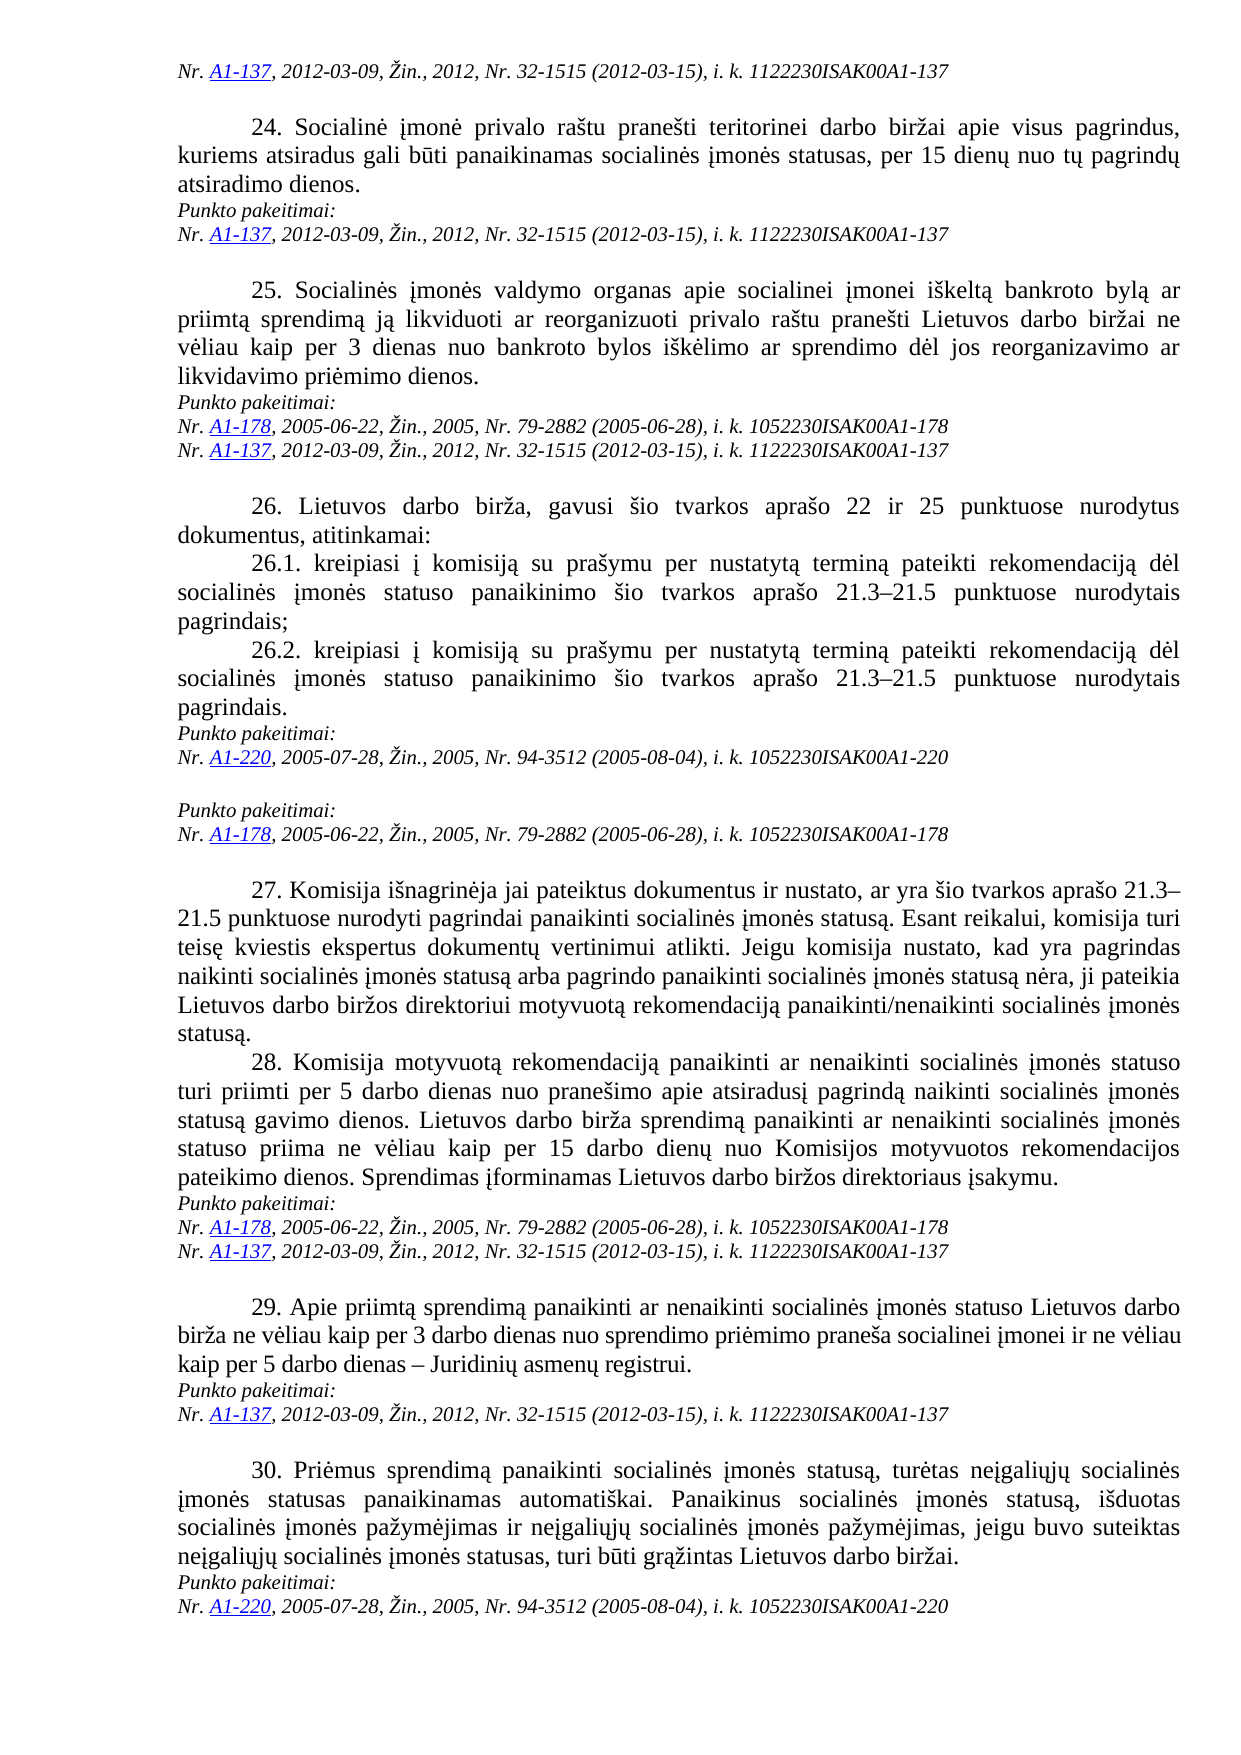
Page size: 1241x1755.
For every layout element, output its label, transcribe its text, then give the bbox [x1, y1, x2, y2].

text Nr. A1-178, 2005-06-22, Žin., 2005, Nr. 79-2882 (2005-06-28), i. k. 1052230ISAK00A1-178 [177, 414, 1181, 438]
text 29. Apie priimtą sprendimą panaikinti ar nenaikinti socialinės įmonės statuso Lietuvos darbo birža ne vėliau kaip per 3 darbo dienas nuo sprendimo priėmimo praneša socialinei įmonei ir ne vėliau kaip per 5 darbo dienas – Juridinių asmenų registrui. [177, 1292, 1181, 1378]
text 26.2. kreipiasi į komisiją su prašymu per nustatytą terminą pateikti rekomendaciją dėl socialinės įmonės statuso panaikinimo šio tvarkos aprašo 21.3–21.5 punktuose nurodytais pagrindais. [177, 635, 1181, 721]
text 30. Priėmus sprendimą panaikinti socialinės įmonės statusą, turėtas neįgaliųjų socialinės įmonės statusas panaikinamas automatiškai. Panaikinus socialinės įmonės statusą, išduotas socialinės įmonės pažymėjimas ir neįgaliųjų socialinės įmonės pažymėjimas, jeigu buvo suteiktas neįgaliųjų socialinės įmonės statusas, turi būti grąžintas Lietuvos darbo biržai. [177, 1455, 1181, 1570]
text Nr. A1-137, 2012-03-09, Žin., 2012, Nr. 32-1515 (2012-03-15), i. k. 1122230ISAK00A1-137 [177, 1402, 1181, 1426]
text Punkto pakeitimai: [177, 721, 1181, 745]
text Nr. A1-137, 2012-03-09, Žin., 2012, Nr. 32-1515 (2012-03-15), i. k. 1122230ISAK00A1-137 [177, 222, 1181, 246]
text Nr. A1-137, 2012-03-09, Žin., 2012, Nr. 32-1515 (2012-03-15), i. k. 1122230ISAK00A1-137 [177, 59, 1181, 83]
text Punkto pakeitimai: [177, 390, 1181, 414]
text Punkto pakeitimai: [177, 1378, 1181, 1402]
text Punkto pakeitimai: [177, 1191, 1181, 1215]
text Nr. A1-137, 2012-03-09, Žin., 2012, Nr. 32-1515 (2012-03-15), i. k. 1122230ISAK00A1-137 [177, 438, 1181, 462]
text Nr. A1-220, 2005-07-28, Žin., 2005, Nr. 94-3512 (2005-08-04), i. k. 1052230ISAK00A1-220 [177, 1594, 1181, 1618]
text Nr. A1-220, 2005-07-28, Žin., 2005, Nr. 94-3512 (2005-08-04), i. k. 1052230ISAK00A1-220 [177, 745, 1181, 769]
text 24. Socialinė įmonė privalo raštu pranešti teritorinei darbo biržai apie visus pagrindus, kuriems atsiradus gali būti panaikinamas socialinės įmonės statusas, per 15 dienų nuo tų pagrindų atsiradimo dienos. [177, 112, 1181, 198]
text Nr. A1-178, 2005-06-22, Žin., 2005, Nr. 79-2882 (2005-06-28), i. k. 1052230ISAK00A1-178 [177, 822, 1181, 846]
text 25. Socialinės įmonės valdymo organas apie socialinei įmonei iškeltą bankroto bylą ar priimtą sprendimą ją likviduoti ar reorganizuoti privalo raštu pranešti Lietuvos darbo biržai ne vėliau kaip per 3 dienas nuo bankroto bylos iškėlimo ar sprendimo dėl jos reorganizavimo ar likvidavimo priėmimo dienos. [177, 275, 1181, 390]
text Punkto pakeitimai: [177, 798, 1181, 822]
text Punkto pakeitimai: [177, 198, 1181, 222]
text Nr. A1-178, 2005-06-22, Žin., 2005, Nr. 79-2882 (2005-06-28), i. k. 1052230ISAK00A1-178 [177, 1215, 1181, 1239]
text Nr. A1-137, 2012-03-09, Žin., 2012, Nr. 32-1515 (2012-03-15), i. k. 1122230ISAK00A1-137 [177, 1239, 1181, 1263]
text 28. Komisija motyvuotą rekomendaciją panaikinti ar nenaikinti socialinės įmonės statuso turi priimti per 5 darbo dienas nuo pranešimo apie atsiradusį pagrindą naikinti socialinės įmonės statusą gavimo dienos. Lietuvos darbo birža sprendimą panaikinti ar nenaikinti socialinės įmonės statuso priima ne vėliau kaip per 15 darbo dienų nuo Komisijos motyvuotos rekomendacijos pateikimo dienos. Sprendimas įforminamas Lietuvos darbo biržos direktoriaus įsakymu. [177, 1047, 1181, 1191]
text Punkto pakeitimai: [177, 1570, 1181, 1594]
text 26. Lietuvos darbo birža, gavusi šio tvarkos aprašo 22 ir 25 punktuose nurodytus dokumentus, atitinkamai: [177, 491, 1181, 548]
text 26.1. kreipiasi į komisiją su prašymu per nustatytą terminą pateikti rekomendaciją dėl socialinės įmonės statuso panaikinimo šio tvarkos aprašo 21.3–21.5 punktuose nurodytais pagrindais; [177, 548, 1181, 635]
text 27. Komisija išnagrinėja jai pateiktus dokumentus ir nustato, ar yra šio tvarkos aprašo 21.3–21.5 punktuose nurodyti pagrindai panaikinti socialinės įmonės statusą. Esant reikalui, komisija turi teisę kviestis ekspertus dokumentų vertinimui atlikti. Jeigu komisija nustato, kad yra pagrindas naikinti socialinės įmonės statusą arba pagrindo panaikinti socialinės įmonės statusą nėra, ji pateikia Lietuvos darbo biržos direktoriui motyvuotą rekomendaciją panaikinti/nenaikinti socialinės įmonės statusą. [177, 875, 1181, 1047]
